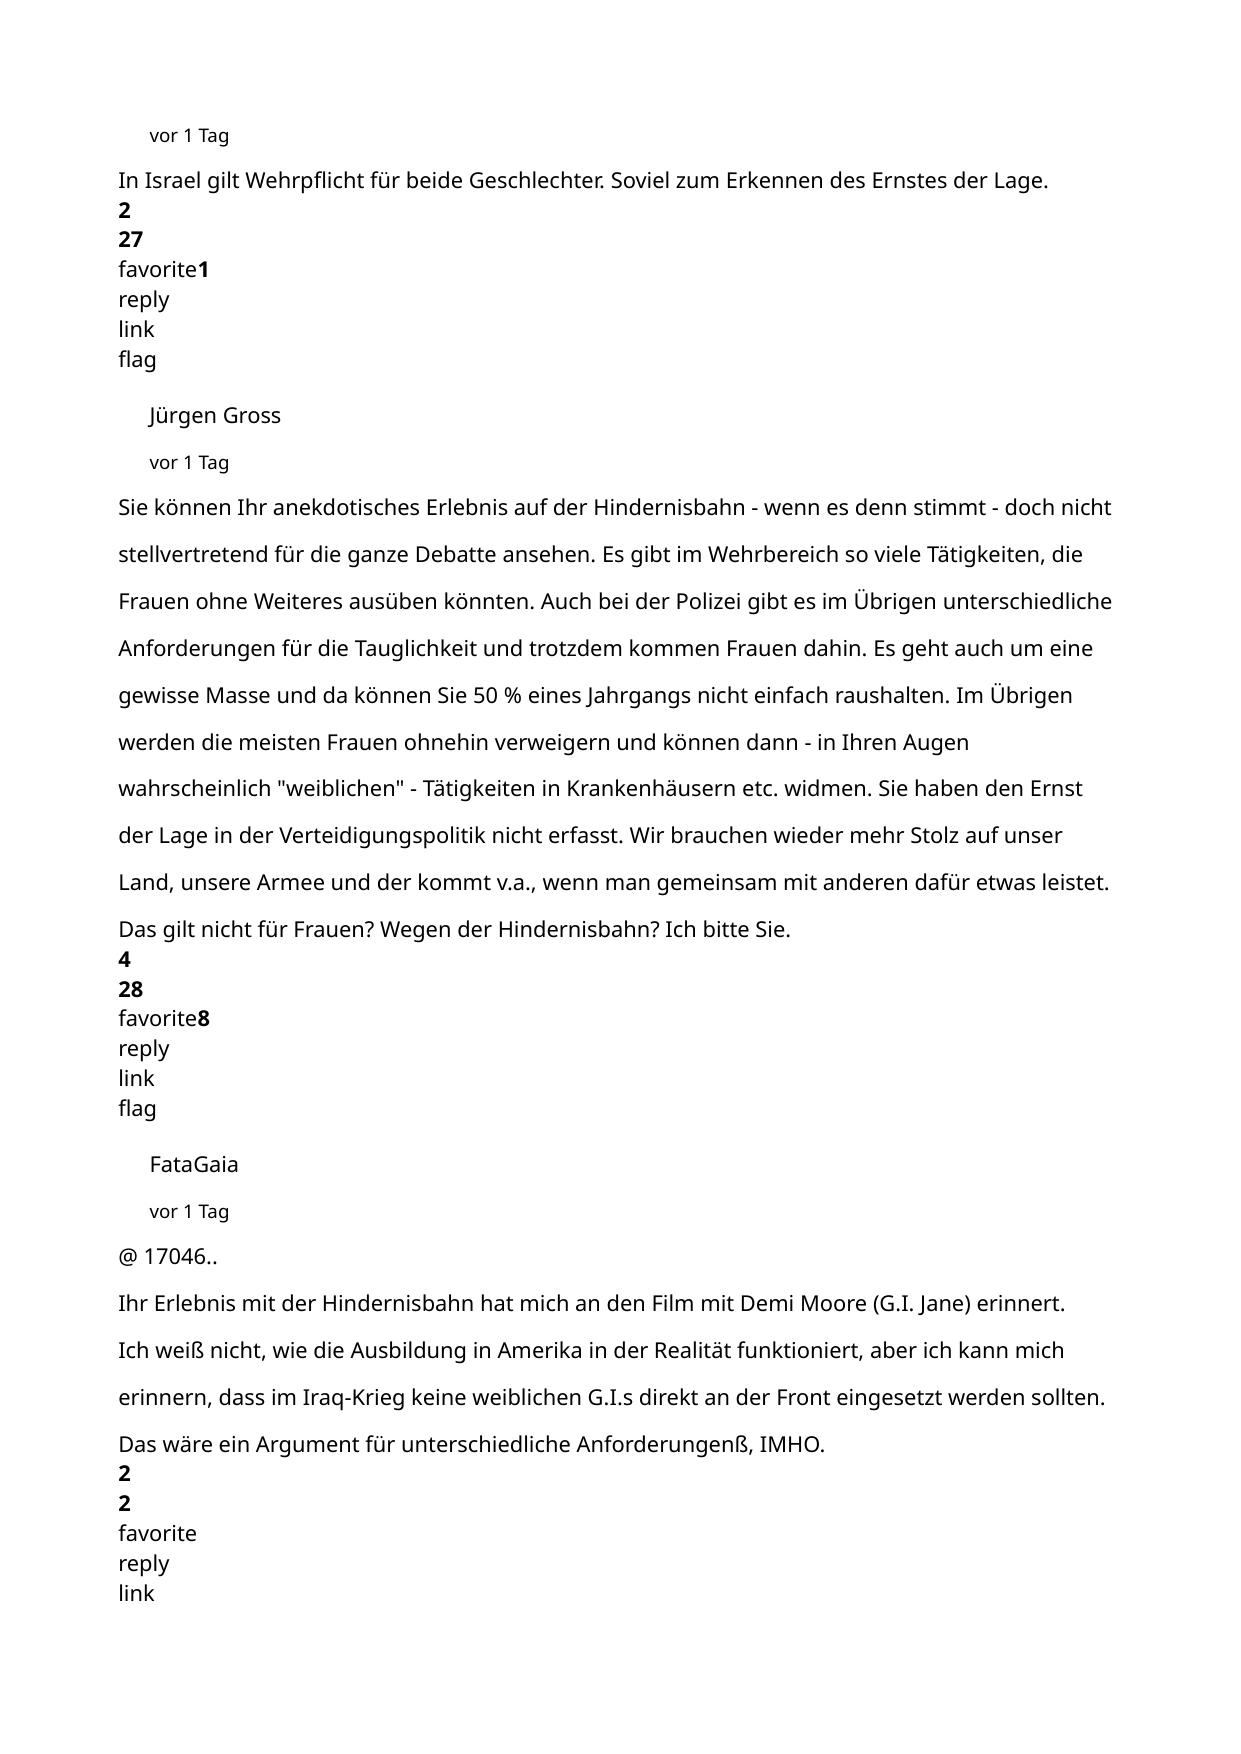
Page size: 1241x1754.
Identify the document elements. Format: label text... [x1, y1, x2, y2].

text flag [118, 1093, 1122, 1122]
text reply [118, 284, 1122, 314]
text link [118, 1063, 1122, 1093]
text vor 1 Tag [149, 445, 1122, 475]
text favorite8 [118, 1003, 1122, 1033]
text Sie können Ihr anekdotisches Erlebnis auf der Hindernisbahn - wenn es denn stimmt - doch nicht stellvertretend für die ganze Debatte ansehen. Es gibt im Wehrbereich so viele Tätigkeiten, die Frauen ohne Weiteres ausüben könnten. Auch bei der Polizei gibt es im Übrigen unterschiedliche Anforderungen für die Tauglichkeit und trotzdem kommen Frauen dahin. Es geht auch um eine gewisse Masse und da können Sie 50 % eines Jahrgangs nicht einfach raushalten. Im Übrigen werden die meisten Frauen ohnehin verweigern und können dann - in Ihren Augen wahrscheinlich "weiblichen" - Tätigkeiten in Krankenhäusern etc. widmen. Sie haben den Ernst der Lage in der Verteidigungspolitik nicht erfasst. Wir brauchen wieder mehr Stolz auf unser Land, unsere Armee und der kommt v.a., wenn man gemeinsam mit anderen dafür etwas leistet. Das gilt nicht für Frauen? Wegen der Hindernisbahn? Ich bitte Sie. [118, 475, 1122, 944]
text link [118, 314, 1122, 344]
text FataGaia [149, 1138, 1114, 1179]
text 28 [118, 973, 1122, 1003]
text 2 [118, 1488, 1122, 1518]
text Jürgen Gross [149, 389, 1114, 430]
text link [118, 1578, 1122, 1607]
text reply [118, 1548, 1122, 1578]
text 27 [118, 224, 1122, 254]
text 4 [118, 944, 1122, 973]
text favorite1 [118, 254, 1122, 284]
text reply [118, 1033, 1122, 1063]
text vor 1 Tag [149, 118, 1122, 148]
text flag [118, 344, 1122, 373]
text favorite [118, 1518, 1122, 1548]
text In Israel gilt Wehrpflicht für beide Geschlechter. Soviel zum Erkennen des Ernstes der Lage. [118, 148, 1122, 195]
text vor 1 Tag [149, 1194, 1122, 1224]
text 2 [118, 195, 1122, 224]
text 2 [118, 1458, 1122, 1488]
text @ 17046.. Ihr Erlebnis mit der Hindernisbahn hat mich an den Film mit Demi Moore (G.I. Jane) erinnert. Ich weiß nicht, wie die Ausbildung in Amerika in der Realität funktioniert, aber ich kann mich erinnern, dass im Iraq-Krieg keine weiblichen G.I.s direkt an der Front eingesetzt werden sollten. Das wäre ein Argument für unterschiedliche Anforderungenß, IMHO. [118, 1224, 1122, 1458]
